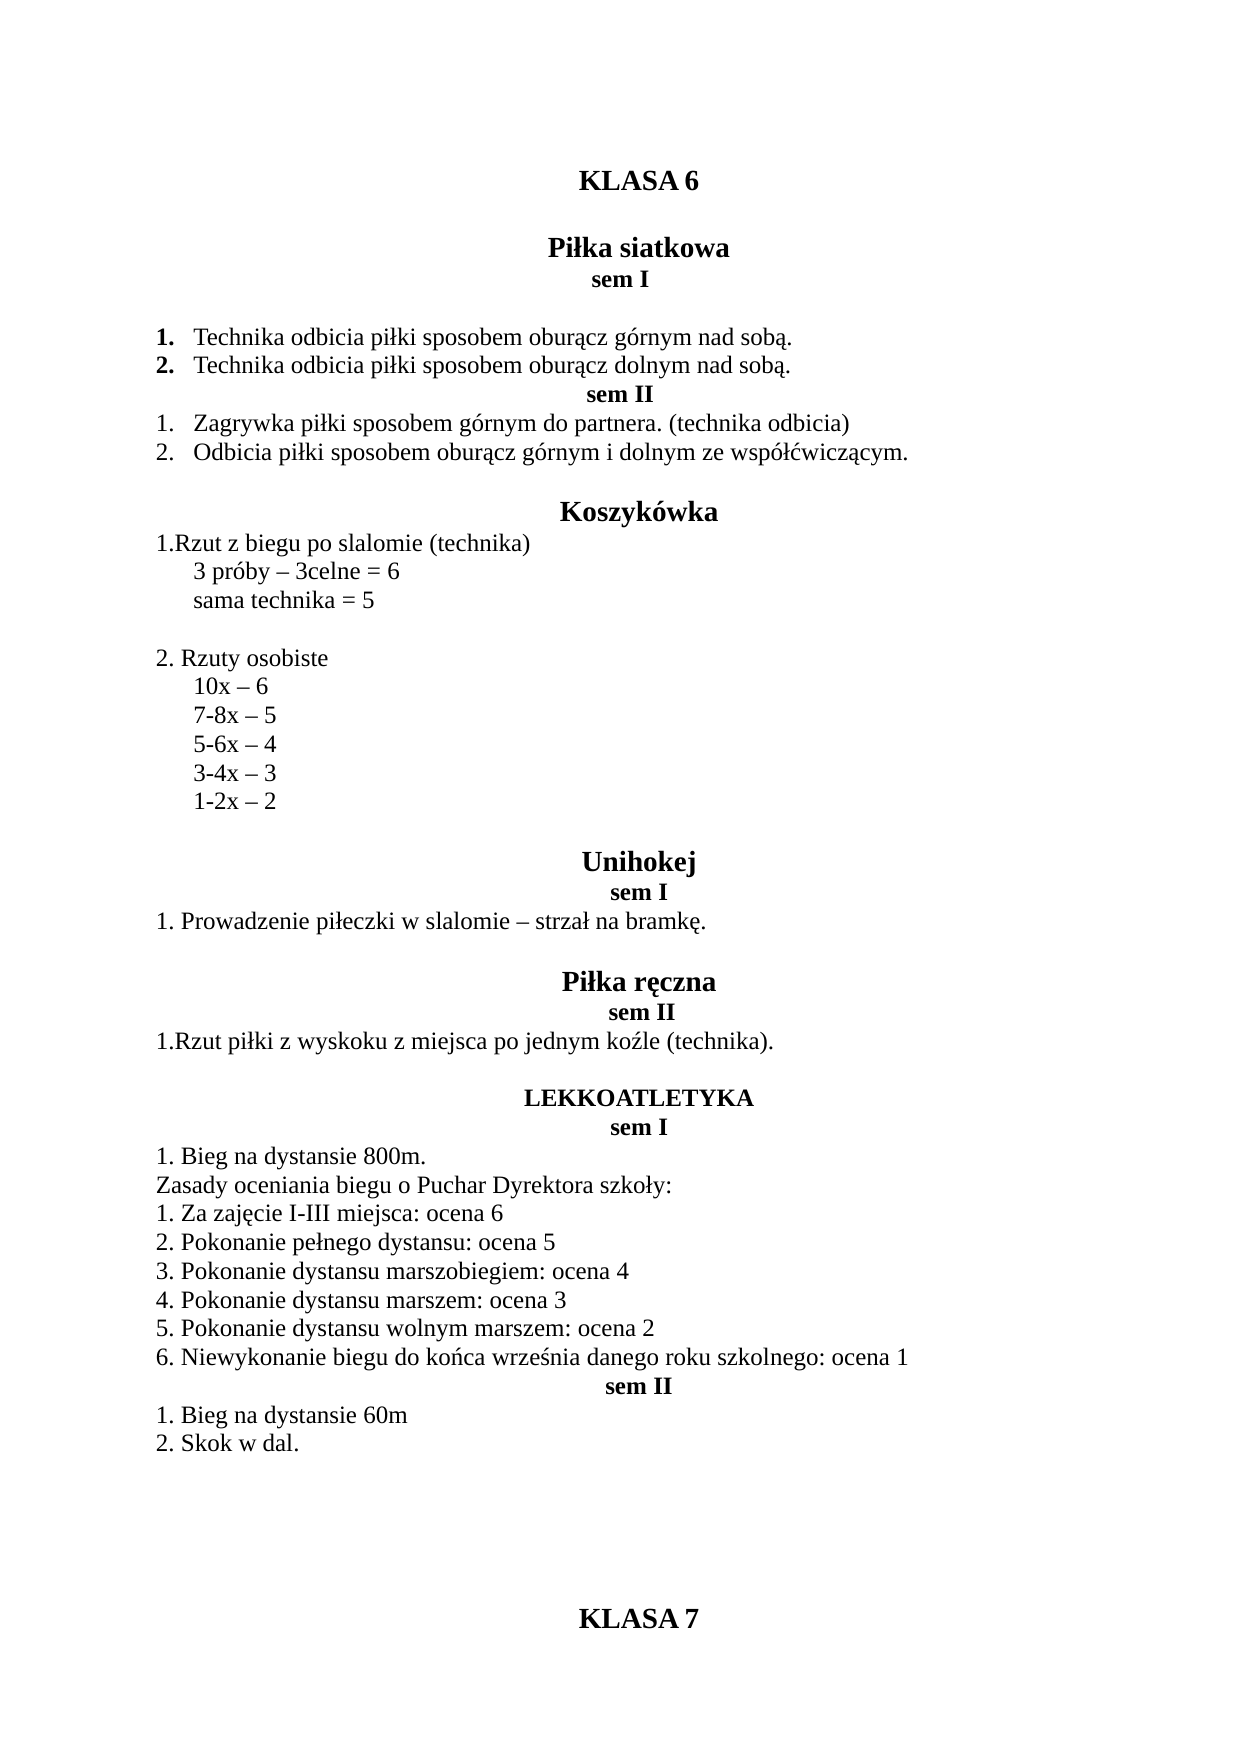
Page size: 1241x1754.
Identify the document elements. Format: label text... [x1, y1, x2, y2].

text 1. Bieg na dystansie 800m. [156, 1141, 1122, 1170]
text 5-6x – 4 [156, 729, 1122, 758]
text sem I [156, 1112, 1122, 1141]
text 2. Skok w dal. [156, 1428, 1122, 1457]
text 1. Bieg na dystansie 60m [156, 1400, 1122, 1428]
text 7-8x – 5 [156, 700, 1122, 729]
text sem II [118, 379, 1122, 408]
text 2. Pokonanie pełnego dystansu: ocena 5 [156, 1227, 1122, 1256]
text Piłka ręczna [156, 964, 1122, 997]
text 2. Rzuty osobiste [156, 643, 1122, 671]
text sem I [118, 264, 1122, 293]
list Technika odbicia piłki sposobem oburącz górnym nad sobą. [156, 322, 1122, 350]
text 3. Pokonanie dystansu marszobiegiem: ocena 4 [156, 1256, 1122, 1285]
list Odbicia piłki sposobem oburącz górnym i dolnym ze współćwiczącym. [156, 437, 1122, 465]
text 6. Niewykonanie biegu do końca września danego roku szkolnego: ocena 1 [156, 1342, 1122, 1371]
text LEKKOATLETYKA [156, 1083, 1122, 1112]
text sem II [156, 1371, 1122, 1400]
text Koszykówka [156, 494, 1122, 528]
text Zasady oceniania biegu o Puchar Dyrektora szkoły: [156, 1170, 1122, 1198]
text Piłka siatkowa [156, 231, 1122, 264]
text 10x – 6 [156, 671, 1122, 700]
text sem I [156, 877, 1122, 906]
text 1.Rzut z biegu po slalomie (technika) [156, 528, 1122, 556]
text 4. Pokonanie dystansu marszem: ocena 3 [156, 1285, 1122, 1313]
text 3-4x – 3 [156, 758, 1122, 786]
text 1-2x – 2 [156, 786, 1122, 815]
text sem II [156, 997, 1122, 1026]
text 1.Rzut piłki z wyskoku z miejsca po jednym koźle (technika). [156, 1026, 1122, 1055]
text 1. Za zajęcie I-III miejsca: ocena 6 [156, 1198, 1122, 1227]
text 3 próby – 3celne = 6 [156, 556, 1122, 585]
list Zagrywka piłki sposobem górnym do partnera. (technika odbicia) [156, 408, 1122, 437]
text KLASA 6 [156, 163, 1122, 197]
list Technika odbicia piłki sposobem oburącz dolnym nad sobą. [156, 350, 1122, 379]
text KLASA 7 [156, 1601, 1122, 1634]
text 1. Prowadzenie piłeczki w slalomie – strzał na bramkę. [156, 906, 1122, 935]
text 5. Pokonanie dystansu wolnym marszem: ocena 2 [156, 1313, 1122, 1342]
text sama technika = 5 [156, 585, 1122, 614]
text Unihokej [156, 844, 1122, 877]
